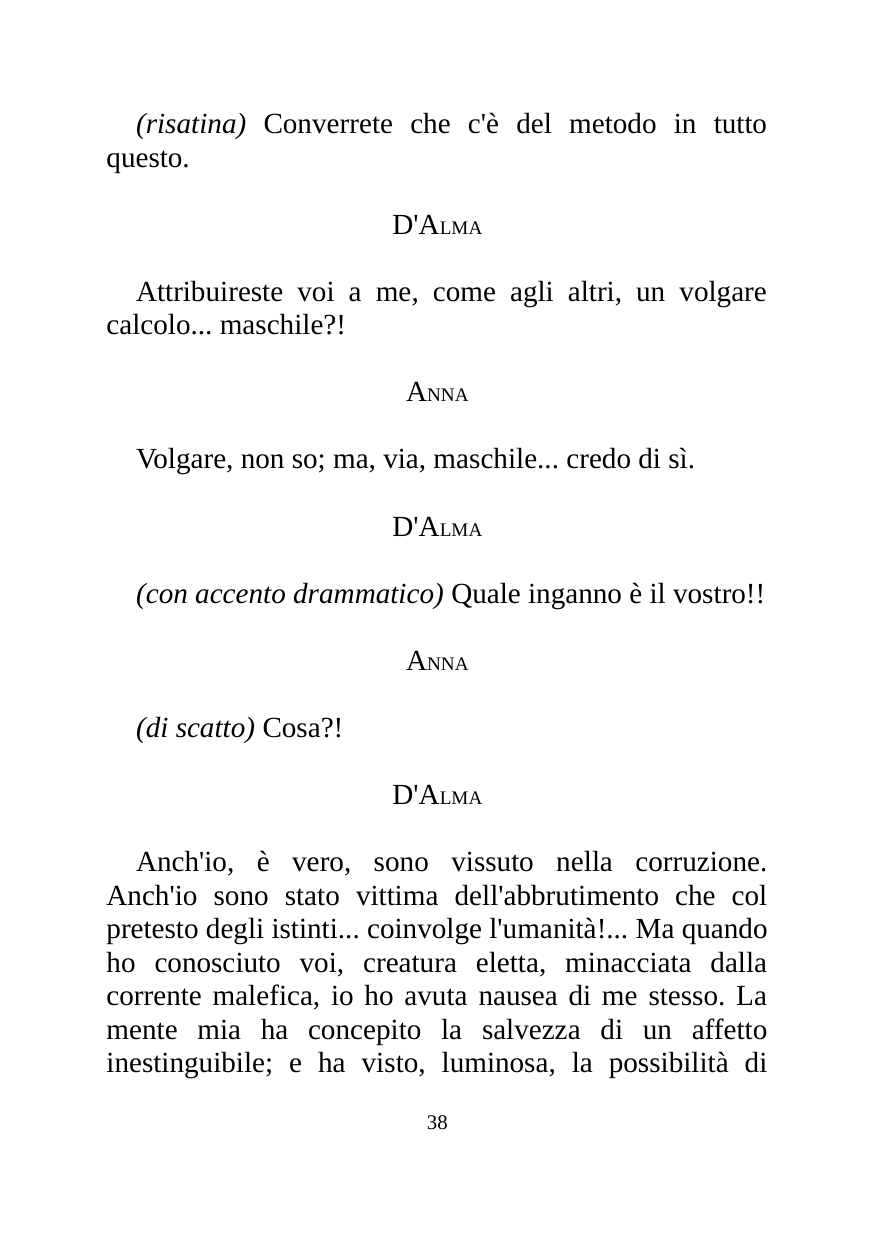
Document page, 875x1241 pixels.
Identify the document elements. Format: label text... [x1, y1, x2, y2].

text D'Alma [106, 509, 768, 542]
text Anna [106, 374, 768, 408]
text D'Alma [106, 777, 768, 811]
text D'Alma [106, 207, 768, 240]
text Volgare, non so; ma, via, maschile... credo di sì. [106, 442, 768, 475]
text (risatina) Converrete che c'è del metodo in tutto questo. [106, 106, 768, 173]
text Attribuireste voi a me, come agli altri, un volgare calcolo... maschile?! [106, 274, 768, 341]
text (con accento drammatico) Quale inganno è il vostro!! [106, 576, 768, 609]
text Anna [106, 643, 768, 676]
text (di scatto) Cosa?! [106, 710, 768, 743]
text Anch'io, è vero, sono vissuto nella corruzione. Anch'io sono stato vittima dell'abbrutimento che col pretesto degli istinti... coinvolge l'umanità!... Ma quando ho conosciuto voi, creatura eletta, minacciata dalla corrente malefica, io ho avuta nausea di me stesso. La mente mia ha concepito la salvezza di un affetto inestinguibile; e ha visto, luminosa, la possibilità di [106, 844, 768, 1079]
